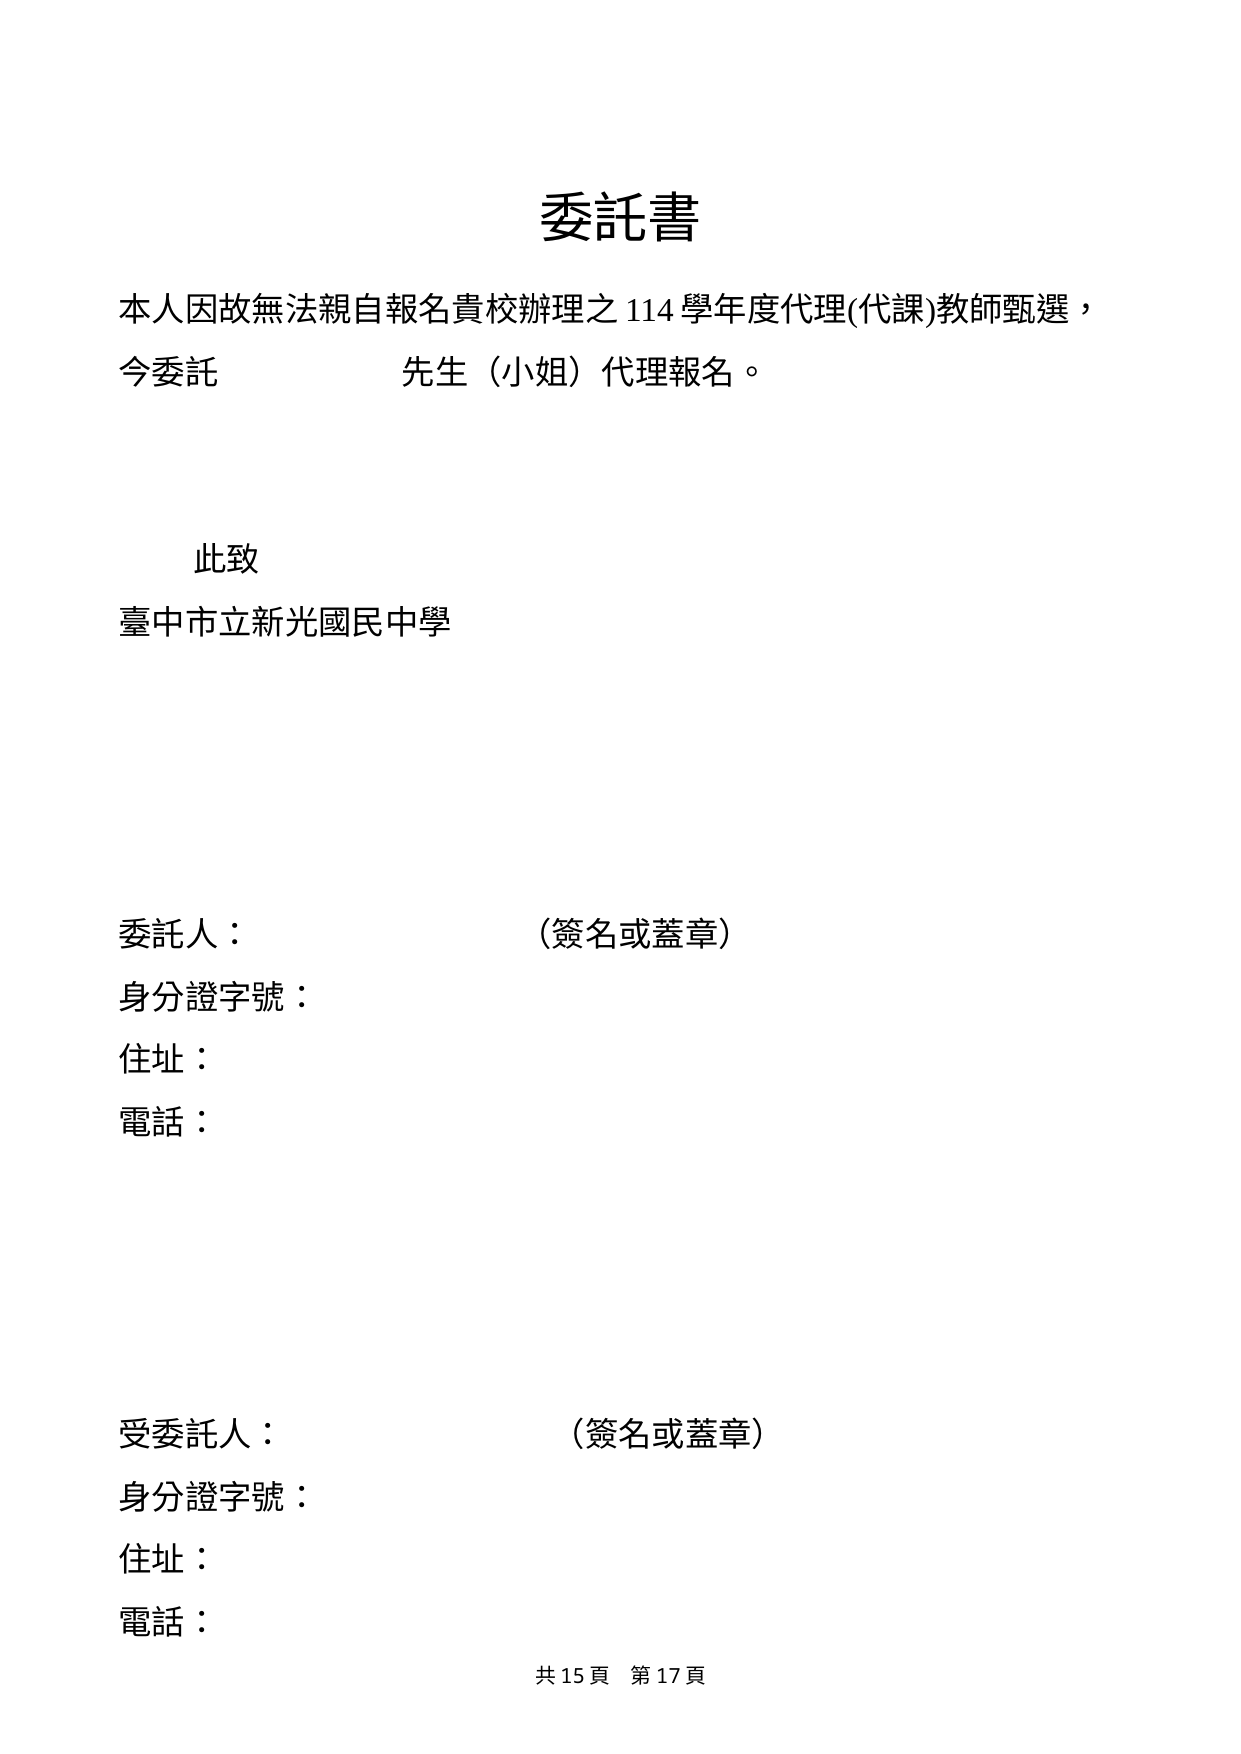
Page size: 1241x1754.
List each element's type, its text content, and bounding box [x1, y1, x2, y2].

text 臺中市立新光國民中學 [118, 578, 1122, 641]
text 本人因故無法親自報名貴校辦理之114學年度代理(代課)教師甄選， [118, 266, 1122, 328]
text 委託人： （簽名或蓋章） [118, 891, 1122, 953]
text 受委託人： （簽名或蓋章） [118, 1391, 1122, 1453]
text 電話： [118, 1578, 1122, 1641]
text 電話： [118, 1078, 1122, 1141]
text 住址： [118, 1016, 1122, 1078]
text 委託書 [118, 141, 1122, 266]
text 身分證字號： [118, 953, 1122, 1016]
text 身分證字號： [118, 1453, 1122, 1516]
text 今委託 先生（小姐）代理報名。 [118, 328, 1122, 391]
text 住址： [118, 1516, 1122, 1578]
text 此致 [118, 516, 1122, 578]
